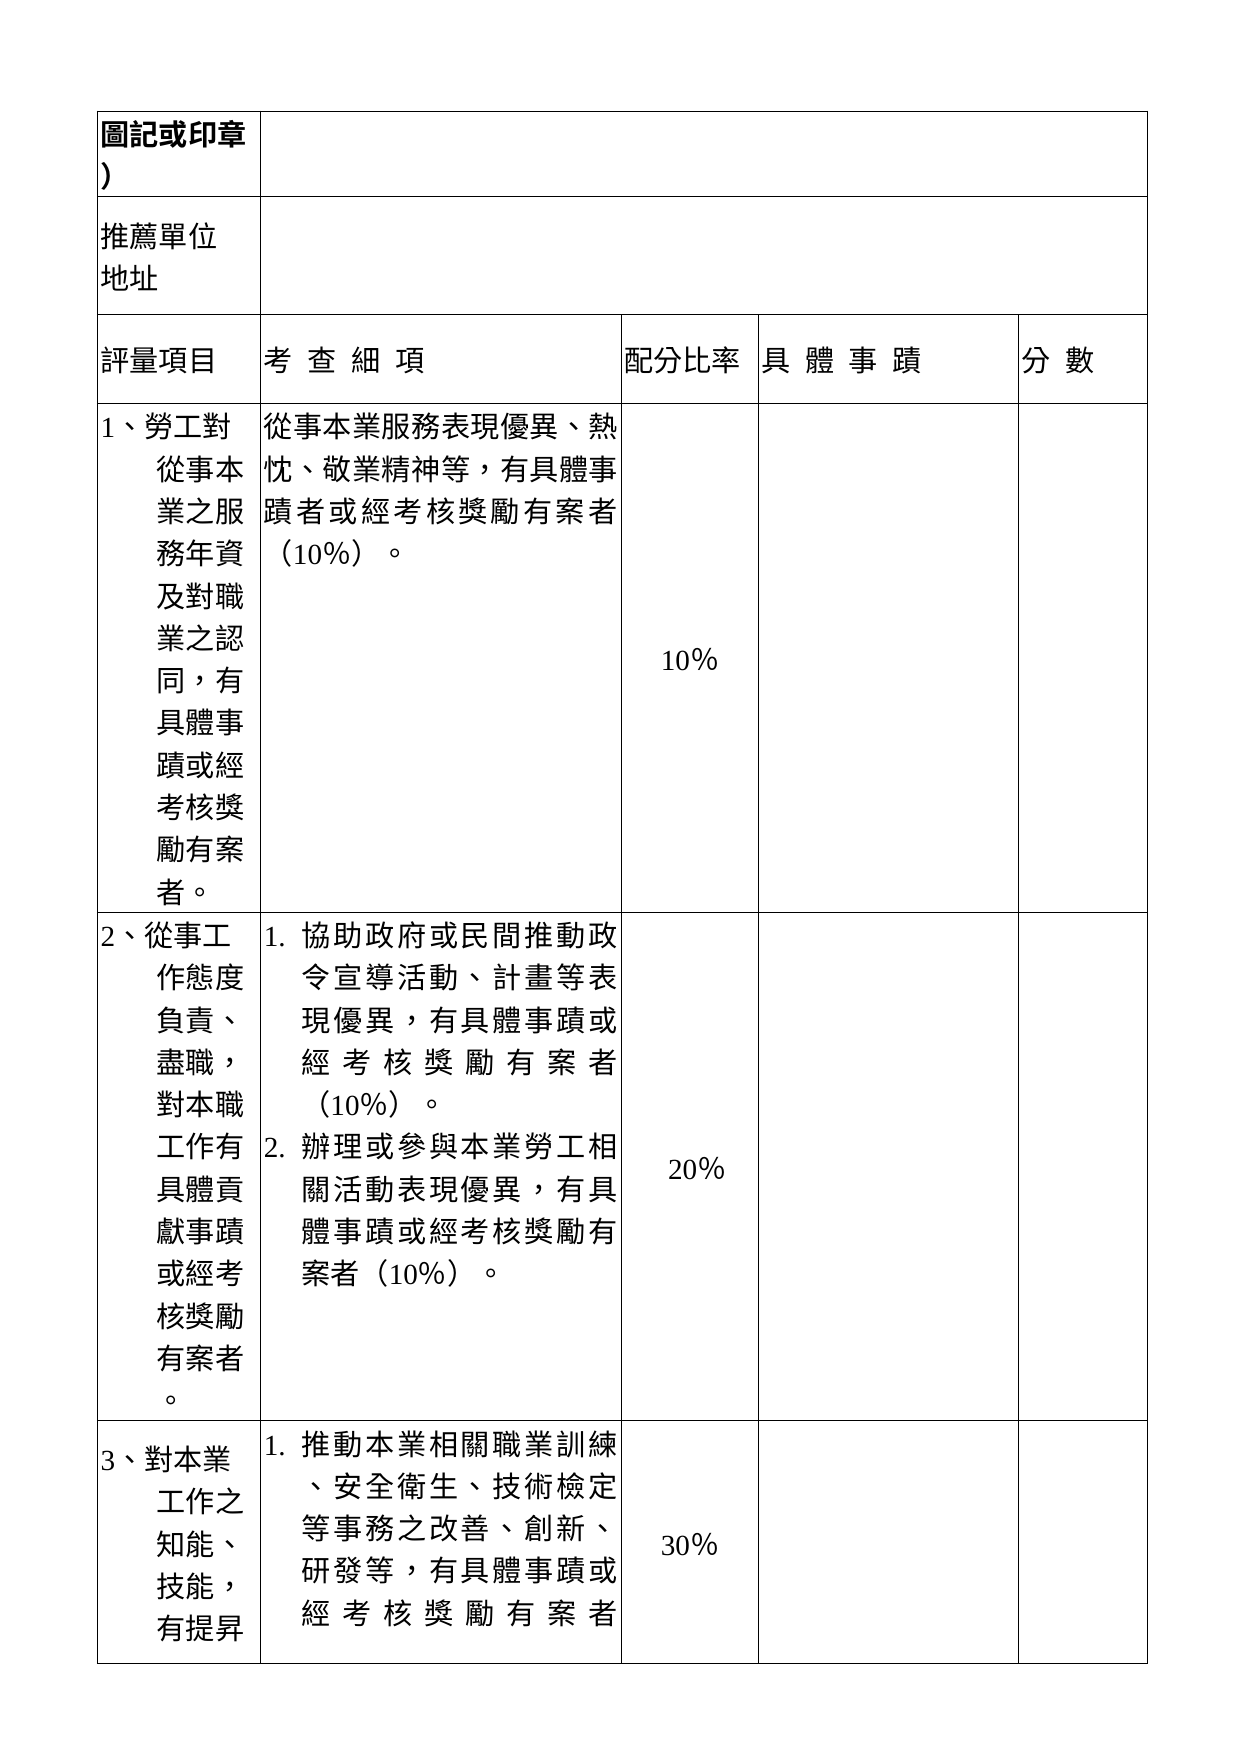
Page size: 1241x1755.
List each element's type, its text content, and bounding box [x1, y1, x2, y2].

table_cell 配分比率 [622, 315, 758, 403]
table_cell [261, 112, 1147, 196]
table_cell 評量項目 [98, 315, 260, 403]
table_cell 勞工對從事本業之服務年資及對職業之認同，有具體事蹟或經考核獎勵有案者。 [98, 404, 260, 912]
table_cell [1019, 404, 1147, 912]
table_cell 30％ [622, 1421, 758, 1663]
table_cell 從事工作態度負責、盡職，對本職工作有具體貢獻事蹟或經考核獎勵有案者。 [98, 913, 260, 1420]
table_cell [1019, 913, 1147, 1420]
table_cell 考 查 細 項 [261, 315, 621, 403]
table_cell [759, 404, 1018, 912]
table_cell [1019, 1421, 1147, 1663]
table_cell 具 體 事 蹟 [759, 315, 1018, 403]
table_cell 推薦單位 地址 [98, 197, 260, 314]
table_cell 從事本業服務表現優異、熱忱、敬業精神等，有具體事蹟者或經考核獎勵有案者（10％）。 [261, 404, 621, 912]
table_cell 分 數 [1019, 315, 1147, 403]
table_cell 圖記或印章） [98, 112, 260, 196]
table_cell [759, 913, 1018, 1420]
table_cell [261, 197, 1147, 314]
table_cell 推動本業相關職業訓練、安全衛生、技術檢定等事務之改善、創新、研發等，有具體事蹟或經考核獎勵有案者（10％）。 提出本業技術改善、創新等之學術著述，有具體事證者（10％）。 提出本業相關技術改善計畫、方案，經採納有具體事蹟或經考核獎勵有案者（10％）。 [261, 1421, 621, 1663]
table_cell [759, 1421, 1018, 1663]
table_cell 20％ [622, 913, 758, 1420]
table_cell 10％ [622, 404, 758, 912]
table_cell 對本業工作之知能、技能，有提昇 [98, 1421, 260, 1663]
table_cell 協助政府或民間推動政令宣導活動、計畫等表現優異，有具體事蹟或經考核獎勵有案者（10％）。 辦理或參與本業勞工相關活動表現優異，有具體事蹟或經考核獎勵有案者（10％）。 [261, 913, 621, 1420]
